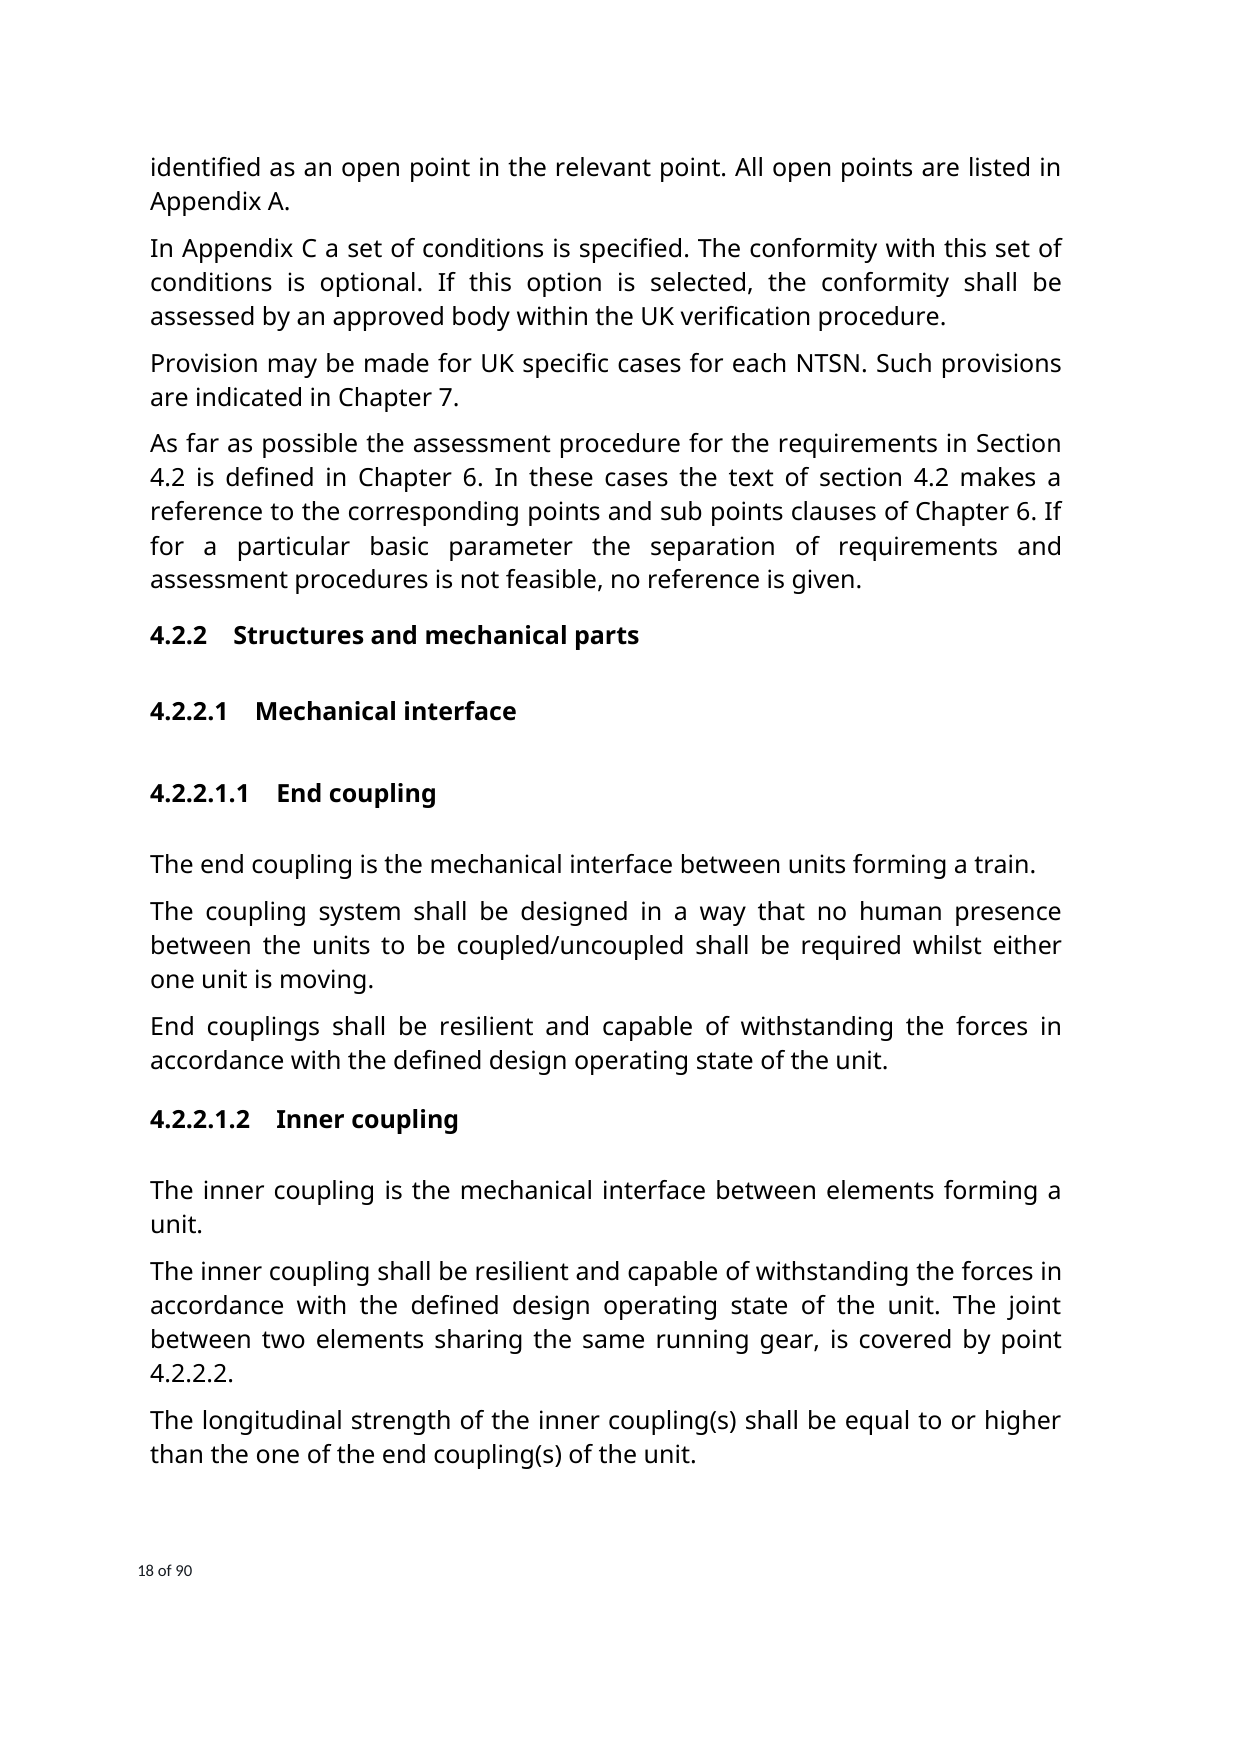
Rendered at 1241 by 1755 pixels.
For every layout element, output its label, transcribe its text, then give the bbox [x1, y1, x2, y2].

text The end coupling is the mechanical interface between units forming a train. [150, 847, 1063, 881]
text Provision may be made for UK specific cases for each NTSN. Such provisions are indicated in Chapter 7. [150, 345, 1063, 413]
text The inner coupling is the mechanical interface between elements forming a unit. [150, 1173, 1063, 1241]
list End coupling [150, 775, 1063, 809]
list Mechanical interface [150, 700, 1063, 725]
text End couplings shall be resilient and capable of withstanding the forces in accordance with the defined design operating state of the unit. [150, 1008, 1063, 1076]
text The coupling system shall be designed in a way that no human presence between the units to be coupled/uncoupled shall be required whilst either one unit is moving. [150, 893, 1063, 996]
text The inner coupling shall be resilient and capable of withstanding the forces in accordance with the defined design operating state of the unit. The joint between two elements sharing the same running gear, is covered by point 4.2.2.2. [150, 1253, 1063, 1390]
text identified as an open point in the relevant point. All open points are listed in Appendix A. [150, 150, 1063, 218]
list Inner coupling [150, 1101, 1063, 1135]
text In Appendix C a set of conditions is specified. The conformity with this set of conditions is optional. If this option is selected, the conformity shall be assessed by an approved body within the UK verification procedure. [150, 231, 1063, 333]
list Structures and mechanical parts [150, 621, 1063, 650]
text As far as possible the assessment procedure for the requirements in Section 4.2 is defined in Chapter 6. In these cases the text of section 4.2 makes a reference to the corresponding points and sub points clauses of Chapter 6. If for a particular basic parameter the separation of requirements and assessment procedures is not feasible, no reference is given. [150, 426, 1063, 596]
text The longitudinal strength of the inner coupling(s) shall be equal to or higher than the one of the end coupling(s) of the unit. [150, 1402, 1063, 1470]
